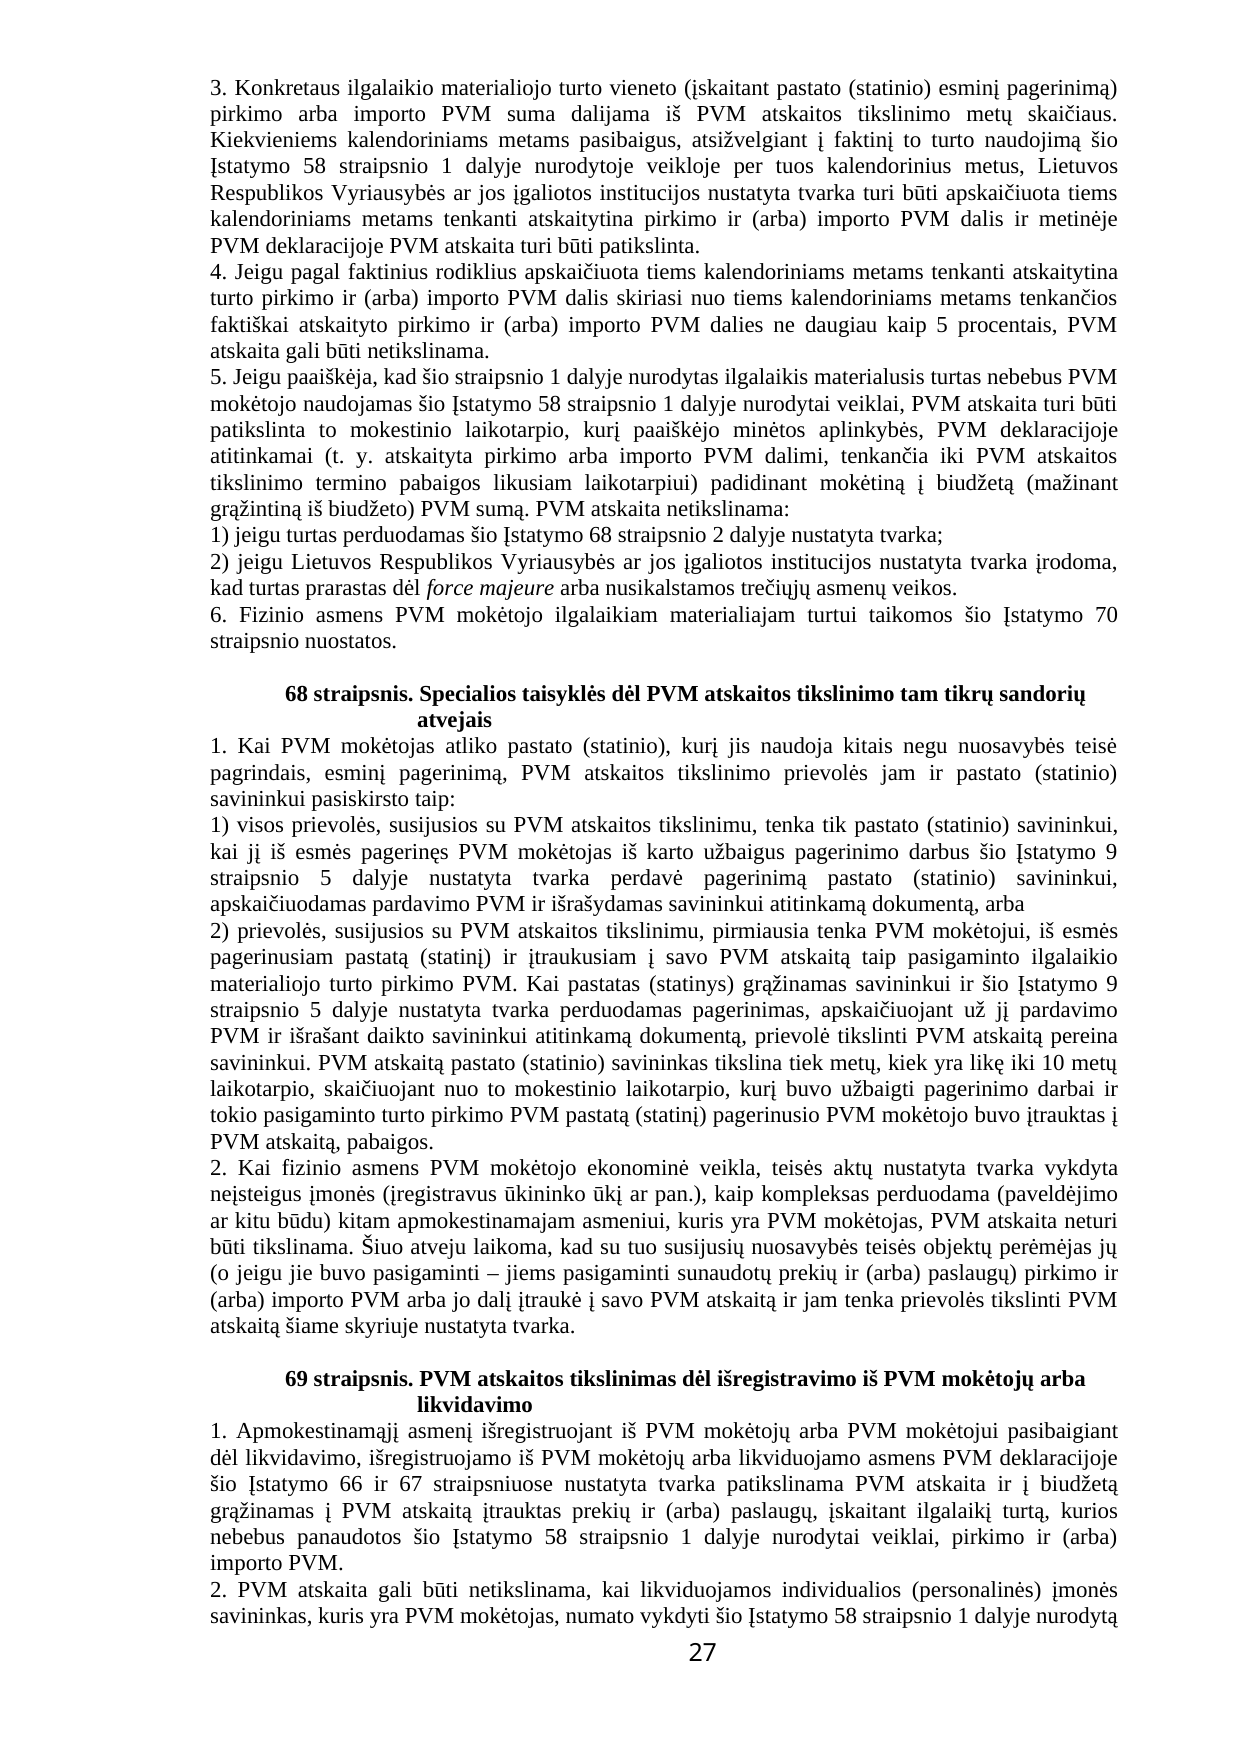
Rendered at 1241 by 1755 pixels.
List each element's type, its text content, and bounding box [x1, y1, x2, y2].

text 1. Apmokestinamąjį asmenį išregistruojant iš PVM mokėtojų arba PVM mokėtojui pasibaigiant dėl likvidavimo, išregistruojamo iš PVM mokėtojų arba likviduojamo asmens PVM deklaracijoje šio Įstatymo 66 ir 67 straipsniuose nustatyta tvarka patikslinama PVM atskaita ir į biudžetą grąžinamas į PVM atskaitą įtrauktas prekių ir (arba) paslaugų, įskaitant ilgalaikį turtą, kurios nebebus panaudotos šio Įstatymo 58 straipsnio 1 dalyje nurodytai veiklai, pirkimo ir (arba) importo PVM. [210, 1418, 1119, 1576]
text 2. Kai fizinio asmens PVM mokėtojo ekonominė veikla, teisės aktų nustatyta tvarka vykdyta neįsteigus įmonės (įregistravus ūkininko ūkį ar pan.), kaip kompleksas perduodama (paveldėjimo ar kitu būdu) kitam apmokestinamajam asmeniui, kuris yra PVM mokėtojas, PVM atskaita neturi būti tikslinama. Šiuo atveju laikoma, kad su tuo susijusių nuosavybės teisės objektų perėmėjas jų (o jeigu jie buvo pasigaminti – jiems pasigaminti sunaudotų prekių ir (arba) paslaugų) pirkimo ir (arba) importo PVM arba jo dalį įtraukė į savo PVM atskaitą ir jam tenka prievolės tikslinti PVM atskaitą šiame skyriuje nustatyta tvarka. [210, 1154, 1119, 1338]
text 6. Fizinio asmens PVM mokėtojo ilgalaikiam materialiajam turtui taikomos šio Įstatymo 70 straipsnio nuostatos. [210, 601, 1119, 653]
text 68 straipsnis. Specialios taisyklės dėl PVM atskaitos tikslinimo tam tikrų sandorių [285, 680, 1119, 706]
text 1) jeigu turtas perduodamas šio Įstatymo 68 straipsnio 2 dalyje nustatyta tvarka; [210, 522, 1119, 548]
text 1. Kai PVM mokėtojas atliko pastato (statinio), kurį jis naudoja kitais negu nuosavybės teisė pagrindais, esminį pagerinimą, PVM atskaitos tikslinimo prievolės jam ir pastato (statinio) savininkui pasiskirsto taip: [210, 732, 1119, 811]
text 69 straipsnis. PVM atskaitos tikslinimas dėl išregistravimo iš PVM mokėtojų arba [285, 1365, 1119, 1391]
text atvejais [417, 706, 1119, 732]
text 4. Jeigu pagal faktinius rodiklius apskaičiuota tiems kalendoriniams metams tenkanti atskaitytina turto pirkimo ir (arba) importo PVM dalis skiriasi nuo tiems kalendoriniams metams tenkančios faktiškai atskaityto pirkimo ir (arba) importo PVM dalies ne daugiau kaip 5 procentais, PVM atskaita gali būti netikslinama. [210, 258, 1119, 363]
text 2. PVM atskaita gali būti netikslinama, kai likviduojamos individualios (personalinės) įmonės savininkas, kuris yra PVM mokėtojas, numato vykdyti šio Įstatymo 58 straipsnio 1 dalyje nurodytą [210, 1576, 1119, 1628]
text 1) visos prievolės, susijusios su PVM atskaitos tikslinimu, tenka tik pastato (statinio) savininkui, kai jį iš esmės pagerinęs PVM mokėtojas iš karto užbaigus pagerinimo darbus šio Įstatymo 9 straipsnio 5 dalyje nustatyta tvarka perdavė pagerinimą pastato (statinio) savininkui, apskaičiuodamas pardavimo PVM ir išrašydamas savininkui atitinkamą dokumentą, arba [210, 811, 1119, 917]
text likvidavimo [417, 1391, 1119, 1418]
text 5. Jeigu paaiškėja, kad šio straipsnio 1 dalyje nurodytas ilgalaikis materialusis turtas nebebus PVM mokėtojo naudojamas šio Įstatymo 58 straipsnio 1 dalyje nurodytai veiklai, PVM atskaita turi būti patikslinta to mokestinio laikotarpio, kurį paaiškėjo minėtos aplinkybės, PVM deklaracijoje atitinkamai (t. y. atskaityta pirkimo arba importo PVM dalimi, tenkančia iki PVM atskaitos tikslinimo termino pabaigos likusiam laikotarpiui) padidinant mokėtiną į biudžetą (mažinant grąžintiną iš biudžeto) PVM sumą. PVM atskaita netikslinama: [210, 363, 1119, 522]
text 3. Konkretaus ilgalaikio materialiojo turto vieneto (įskaitant pastato (statinio) esminį pagerinimą) pirkimo arba importo PVM suma dalijama iš PVM atskaitos tikslinimo metų skaičiaus. Kiekvieniems kalendoriniams metams pasibaigus, atsižvelgiant į faktinį to turto naudojimą šio Įstatymo 58 straipsnio 1 dalyje nurodytoje veikloje per tuos kalendorinius metus, Lietuvos Respublikos Vyriausybės ar jos įgaliotos institucijos nustatyta tvarka turi būti apskaičiuota tiems kalendoriniams metams tenkanti atskaitytina pirkimo ir (arba) importo PVM dalis ir metinėje PVM deklaracijoje PVM atskaita turi būti patikslinta. [210, 73, 1119, 258]
text 2) prievolės, susijusios su PVM atskaitos tikslinimu, pirmiausia tenka PVM mokėtojui, iš esmės pagerinusiam pastatą (statinį) ir įtraukusiam į savo PVM atskaitą taip pasigaminto ilgalaikio materialiojo turto pirkimo PVM. Kai pastatas (statinys) grąžinamas savininkui ir šio Įstatymo 9 straipsnio 5 dalyje nustatyta tvarka perduodamas pagerinimas, apskaičiuojant už jį pardavimo PVM ir išrašant daikto savininkui atitinkamą dokumentą, prievolė tikslinti PVM atskaitą pereina savininkui. PVM atskaitą pastato (statinio) savininkas tikslina tiek metų, kiek yra likę iki 10 metų laikotarpio, skaičiuojant nuo to mokestinio laikotarpio, kurį buvo užbaigti pagerinimo darbai ir tokio pasigaminto turto pirkimo PVM pastatą (statinį) pagerinusio PVM mokėtojo buvo įtrauktas į PVM atskaitą, pabaigos. [210, 917, 1119, 1154]
text 2) jeigu Lietuvos Respublikos Vyriausybės ar jos įgaliotos institucijos nustatyta tvarka įrodoma, kad turtas prarastas dėl force majeure arba nusikalstamos trečiųjų asmenų veikos. [210, 548, 1119, 601]
